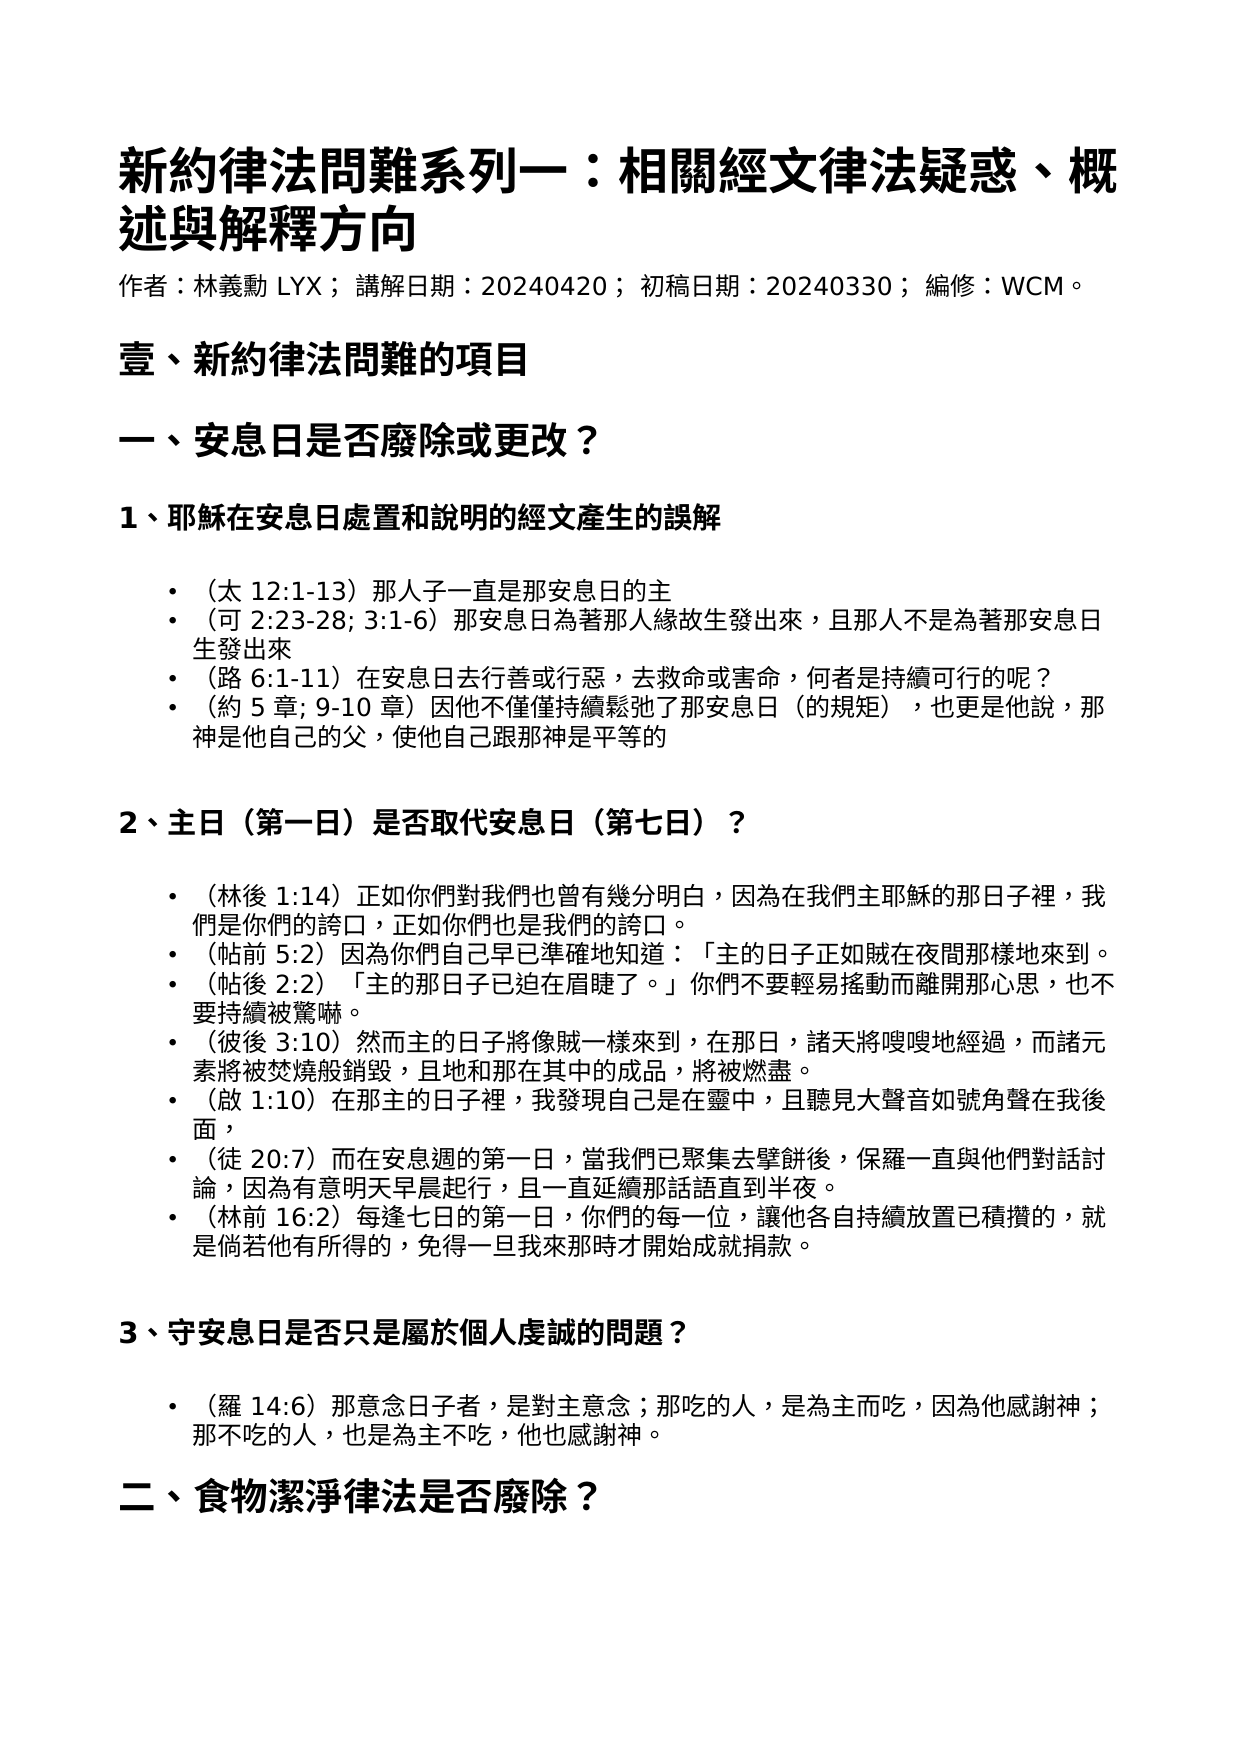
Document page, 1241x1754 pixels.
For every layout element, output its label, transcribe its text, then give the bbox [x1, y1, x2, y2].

subtitle 3、守安息日是否只是屬於個人虔誠的問題？ [118, 1316, 1122, 1350]
list （帖前 5:2）因為你們自己早已準確地知道：「主的日子正如賊在夜間那樣地來到。 [177, 941, 1122, 970]
subtitle 壹、新約律法問難的項目 [118, 339, 1122, 382]
subtitle 新約律法問難系列一：相關經文律法疑惑、概述與解釋方向 [118, 143, 1122, 259]
list （彼後 3:10）然而主的日子將像賊一樣來到，在那日，諸天將嗖嗖地經過，而諸元素將被焚燒般銷毀，且地和那在其中的成品，將被燃盡。 [177, 1028, 1122, 1087]
list （啟 1:10）在那主的日子裡，我發現自己是在靈中，且聽見大聲音如號角聲在我後面， [177, 1087, 1122, 1145]
list （路 6:1-11）在安息日去行善或行惡，去救命或害命，何者是持續可行的呢？ [177, 664, 1122, 694]
subtitle 二、食物潔淨律法是否廢除？ [118, 1475, 1122, 1519]
list （太 12:1-13）那人子一直是那安息日的主 [177, 577, 1122, 606]
list （羅 14:6）那意念日子者，是對主意念；那吃的人，是為主而吃，因為他感謝神；那不吃的人，也是為主不吃，他也感謝神。 [177, 1392, 1122, 1450]
subtitle 1、耶穌在安息日處置和說明的經文產生的誤解 [118, 501, 1122, 535]
subtitle 2、主日（第一日）是否取代安息日（第七日）？ [118, 806, 1122, 840]
subtitle 一、安息日是否廢除或更改？ [118, 420, 1122, 463]
list （可 2:23-28; 3:1-6）那安息日為著那人緣故生發出來，且那人不是為著那安息日生發出來 [177, 606, 1122, 664]
list （徒 20:7）而在安息週的第一日，當我們已聚集去擘餅後，保羅一直與他們對話討論，因為有意明天早晨起行，且一直延續那話語直到半夜。 [177, 1145, 1122, 1203]
text 作者：林義勳 LYX； 講解日期：20240420； 初稿日期：20240330； 編修：WCM。 [118, 272, 1122, 301]
list （約 5 章; 9-10 章）因他不僅僅持續鬆弛了那安息日（的規矩），也更是他說，那神是他自己的父，使他自己跟那神是平等的 [177, 694, 1122, 752]
list （林前 16:2）每逢七日的第一日，你們的每一位，讓他各自持續放置已積攢的，就是倘若他有所得的，免得一旦我來那時才開始成就捐款。 [177, 1203, 1122, 1262]
list （林後 1:14）正如你們對我們也曾有幾分明白，因為在我們主耶穌的那日子裡，我們是你們的誇口，正如你們也是我們的誇口。 [177, 882, 1122, 941]
list （帖後 2:2）「主的那日子已迫在眉睫了。」你們不要輕易搖動而離開那心思，也不要持續被驚嚇。 [177, 970, 1122, 1028]
